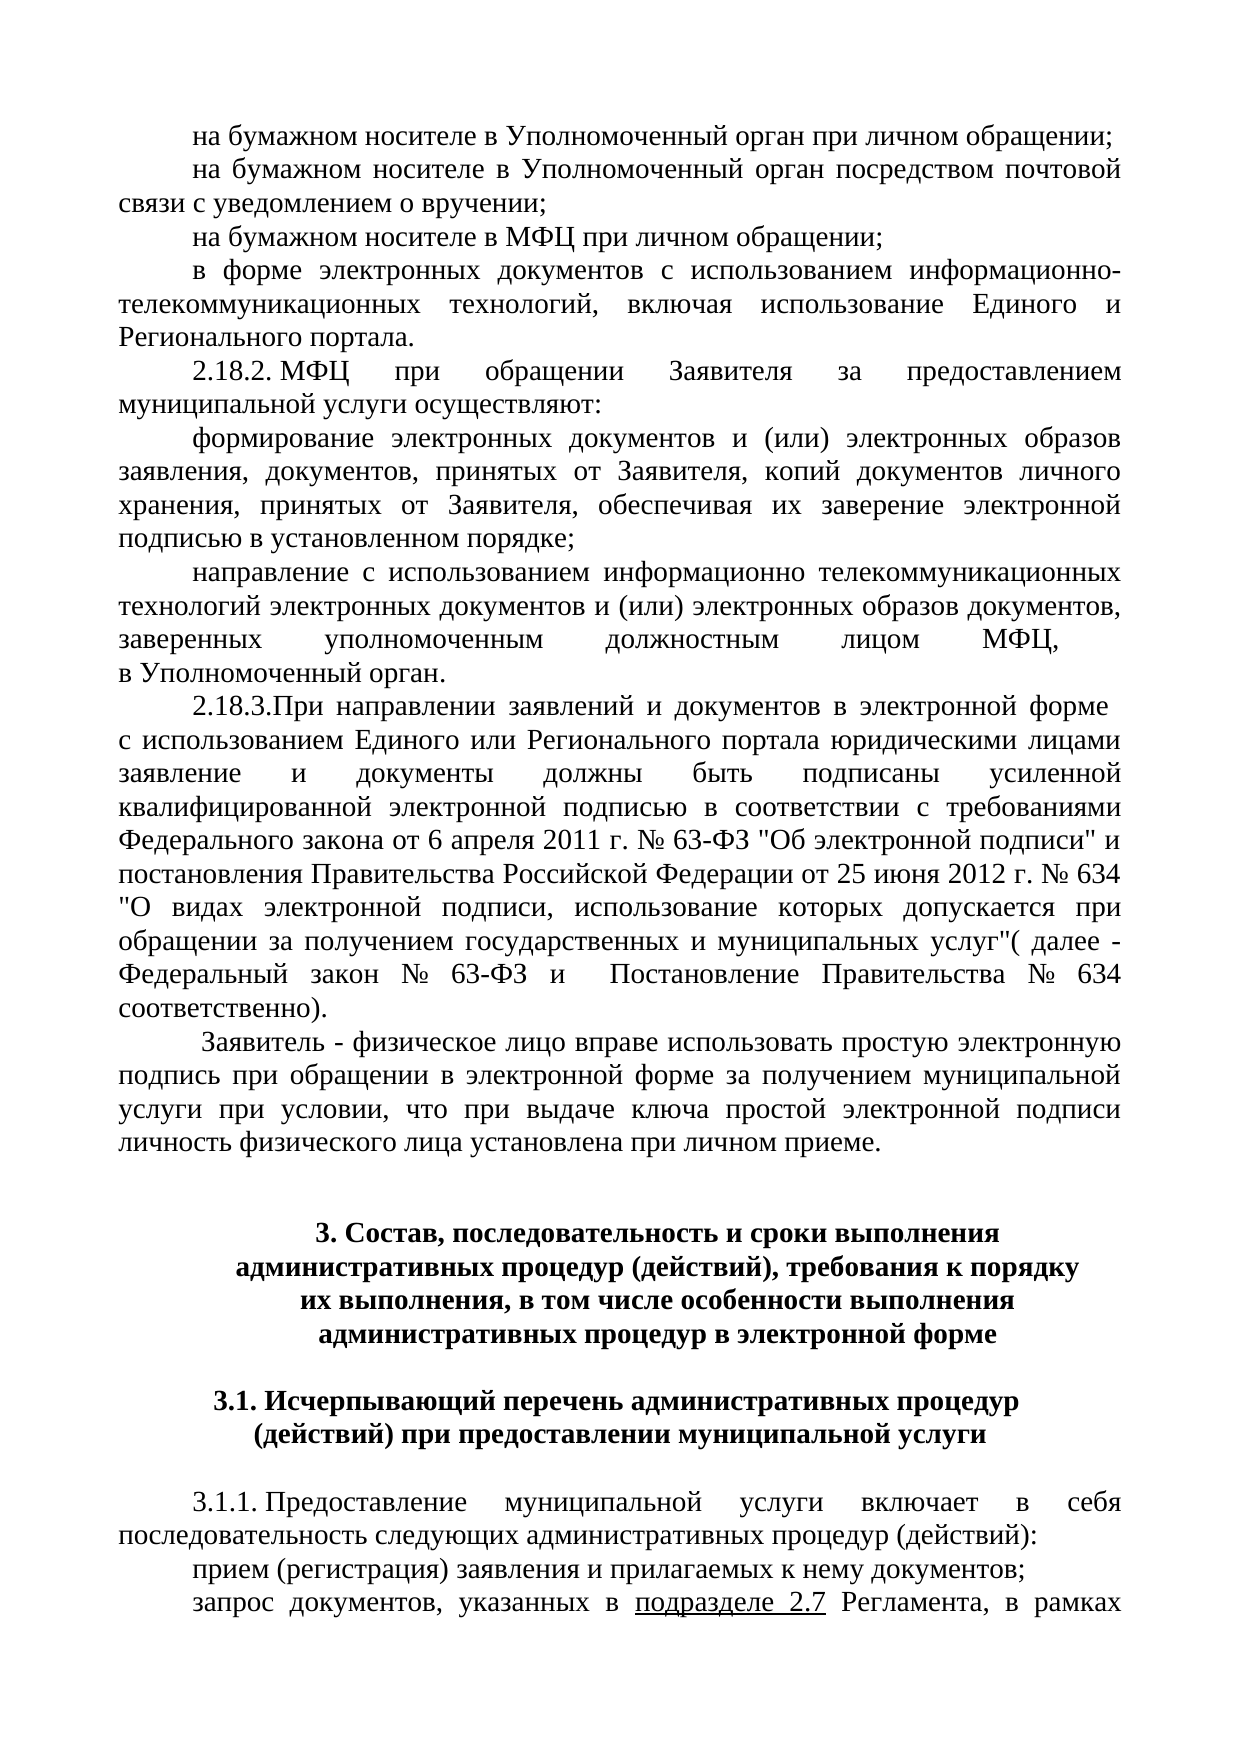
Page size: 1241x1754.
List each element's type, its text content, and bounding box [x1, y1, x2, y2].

text прием (регистрация) заявления и прилагаемых к нему документов; [118, 1551, 1122, 1584]
text запрос документов, указанных в подразделе 2.7 Регламента, в рамках [118, 1584, 1122, 1618]
text на бумажном носителе в Уполномоченный орган при личном обращении; [118, 118, 1122, 152]
title 3.1. Исчерпывающий перечень административных процедур (действий) при предоставлении муниципальной услуги [118, 1383, 1122, 1450]
text 2.18.2. МФЦ при обращении Заявителя за предоставлением муниципальной услуги осуществляют: [118, 353, 1122, 420]
text административных процедур (действий), требования к порядку [118, 1249, 1122, 1282]
text Заявитель - физическое лицо вправе использовать простую электронную подпись при обращении в электронной форме за получением муниципальной услуги при условии, что при выдаче ключа простой электронной подписи личность физического лица установлена при личном приеме. [118, 1024, 1122, 1158]
text направление с использованием информационно телекоммуникационных технологий электронных документов и (или) электронных образов документов, заверенных уполномоченным должностным лицом МФЦ, в Уполномоченный орган. [118, 554, 1122, 688]
text в форме электронных документов с использованием информационно-телекоммуникационных технологий, включая использование Единого и Регионального портала. [118, 252, 1122, 353]
text на бумажном носителе в Уполномоченный орган посредством почтовой связи с уведомлением о вручении; [118, 152, 1122, 219]
text формирование электронных документов и (или) электронных образов заявления, документов, принятых от Заявителя, копий документов личного хранения, принятых от Заявителя, обеспечивая их заверение электронной подписью в установленном порядке; [118, 420, 1122, 554]
text их выполнения, в том числе особенности выполнения [118, 1282, 1122, 1316]
text 2.18.3.При направлении заявлений и документов в электронной форме с использованием Единого или Регионального портала юридическими лицами заявление и документы должны быть подписаны усиленной квалифицированной электронной подписью в соответствии с требованиями Федерального закона от 6 апреля 2011 г. № 63-ФЗ "Об электронной подписи" и постановления Правительства Российской Федерации от 25 июня 2012 г. № 634 "О видах электронной подписи, использование которых допускается при обращении за получением государственных и муниципальных услуг"( далее - Федеральный закон № 63-ФЗ и Постановление Правительства № 634 соответственно). [118, 688, 1122, 1024]
text на бумажном носителе в МФЦ при личном обращении; [118, 219, 1122, 252]
text 3.1.1. Предоставление муниципальной услуги включает в себя последовательность следующих административных процедур (действий): [118, 1484, 1122, 1551]
text административных процедур в электронной форме [118, 1316, 1122, 1349]
text 3. Состав, последовательность и сроки выполнения [118, 1215, 1122, 1249]
